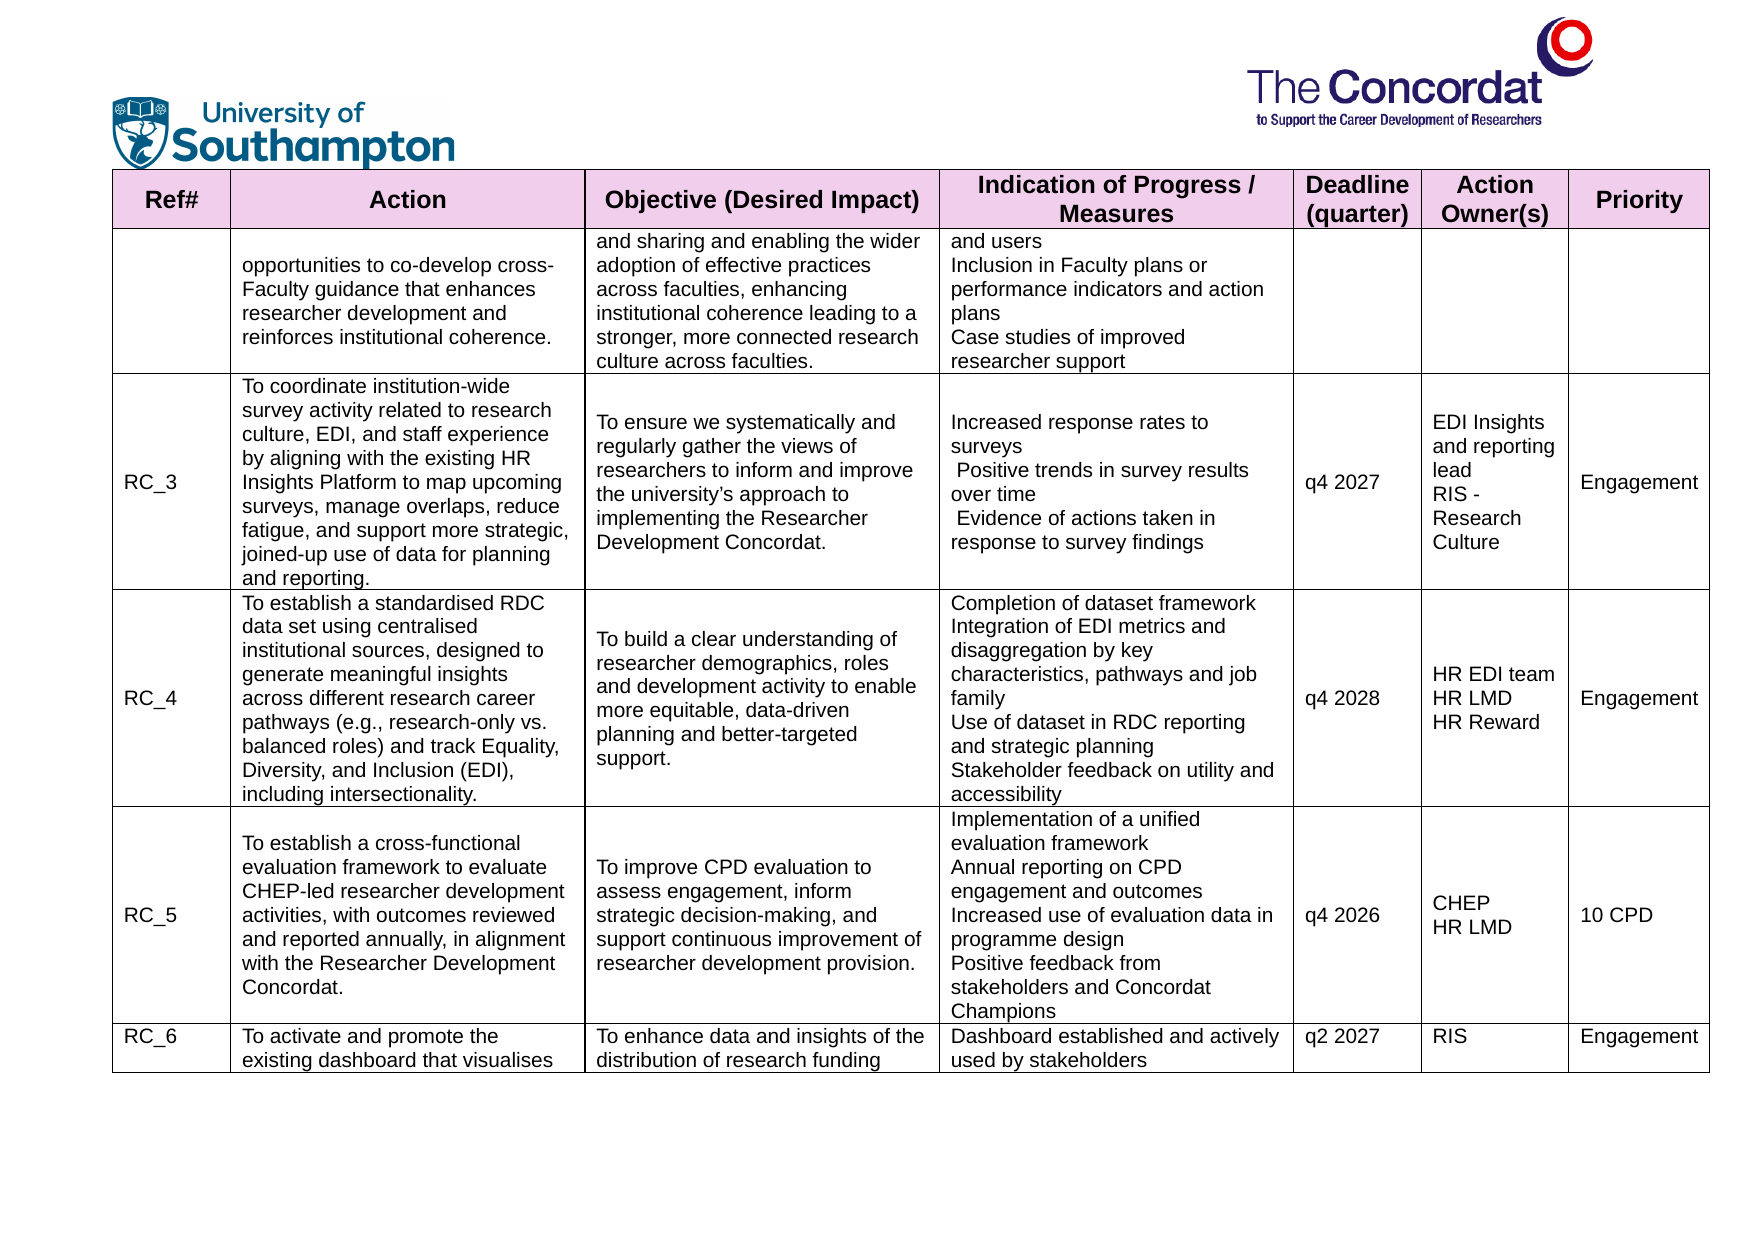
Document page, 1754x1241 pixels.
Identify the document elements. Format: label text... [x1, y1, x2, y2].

table_cell [1422, 229, 1568, 373]
table_cell q2 2027 [1294, 1024, 1421, 1072]
table_cell RC_4 [113, 590, 230, 806]
table_cell To activate and promote the existing dashboard that visualises [231, 1024, 584, 1072]
table_cell RC_5 [113, 807, 230, 1023]
table_header Ref# [113, 170, 230, 228]
table_cell Dashboard established and actively used by stakeholders [940, 1024, 1293, 1072]
table_header Objective (Desired Impact) [586, 170, 939, 228]
table_cell Engagement [1569, 590, 1709, 806]
table_cell To ensure we systematically and regularly gather the views of researchers to inform and improve the university’s approach to implementing the Researcher Development Concordat. [586, 374, 939, 589]
table_cell and sharing and enabling the wider adoption of effective practices across faculties, enhancing institutional coherence leading to a stronger, more connected research culture across faculties. [586, 229, 939, 373]
table_cell CHEP HR LMD [1422, 807, 1568, 1023]
table_cell q4 2028 [1294, 590, 1421, 806]
table_cell EDI Insights and reporting lead RIS - Research Culture [1422, 374, 1568, 589]
table_cell q4 2027 [1294, 374, 1421, 589]
table_cell To enhance data and insights of the distribution of research funding [586, 1024, 939, 1072]
table_cell RC_6 [113, 1024, 230, 1072]
table_cell HR EDI team HR LMD HR Reward [1422, 590, 1568, 806]
table_header Action [231, 170, 584, 228]
table_cell 10 CPD [1569, 807, 1709, 1023]
table_cell Completion of dataset framework Integration of EDI metrics and disaggregation by key characteristics, pathways and job family Use of dataset in RDC reporting and strategic planning Stakeholder feedback on utility and accessibility [940, 590, 1293, 806]
table_cell [1294, 229, 1421, 373]
table_cell [113, 229, 230, 373]
table_cell Engagement [1569, 1024, 1709, 1072]
table_cell opportunities to co-develop cross-Faculty guidance that enhances researcher development and reinforces institutional coherence. [231, 229, 584, 373]
table_cell Increased response rates to surveys Positive trends in survey results over time Evidence of actions taken in response to survey findings [940, 374, 1293, 589]
table_cell [1569, 229, 1709, 373]
table_cell To improve CPD evaluation to assess engagement, inform strategic decision-making, and support continuous improvement of researcher development provision. [586, 807, 939, 1023]
table_cell Implementation of a unified evaluation framework Annual reporting on CPD engagement and outcomes Increased use of evaluation data in programme design Positive feedback from stakeholders and Concordat Champions [940, 807, 1293, 1023]
table_header Priority [1569, 170, 1709, 228]
table_cell To build a clear understanding of researcher demographics, roles and development activity to enable more equitable, data-driven planning and better-targeted support. [586, 590, 939, 806]
table_cell RC_3 [113, 374, 230, 589]
table_header Action Owner(s) [1422, 170, 1568, 228]
table_cell To establish a cross-functional evaluation framework to evaluate CHEP-led researcher development activities, with outcomes reviewed and reported annually, in alignment with the Researcher Development Concordat. [231, 807, 584, 1023]
table_cell RIS [1422, 1024, 1568, 1072]
table_cell and users Inclusion in Faculty plans or performance indicators and action plans Case studies of improved researcher support [940, 229, 1293, 373]
table_cell Engagement [1569, 374, 1709, 589]
table_header Indication of Progress / Measures [940, 170, 1293, 228]
table_cell To establish a standardised RDC data set using centralised institutional sources, designed to generate meaningful insights across different research career pathways (e.g., research-only vs. balanced roles) and track Equality, Diversity, and Inclusion (EDI), including intersectionality. [231, 590, 584, 806]
table_cell To coordinate institution-wide survey activity related to research culture, EDI, and staff experience by aligning with the existing HR Insights Platform to map upcoming surveys, manage overlaps, reduce fatigue, and support more strategic, joined-up use of data for planning and reporting. [231, 374, 584, 589]
table_header Deadline (quarter) [1294, 170, 1421, 228]
table_cell q4 2026 [1294, 807, 1421, 1023]
